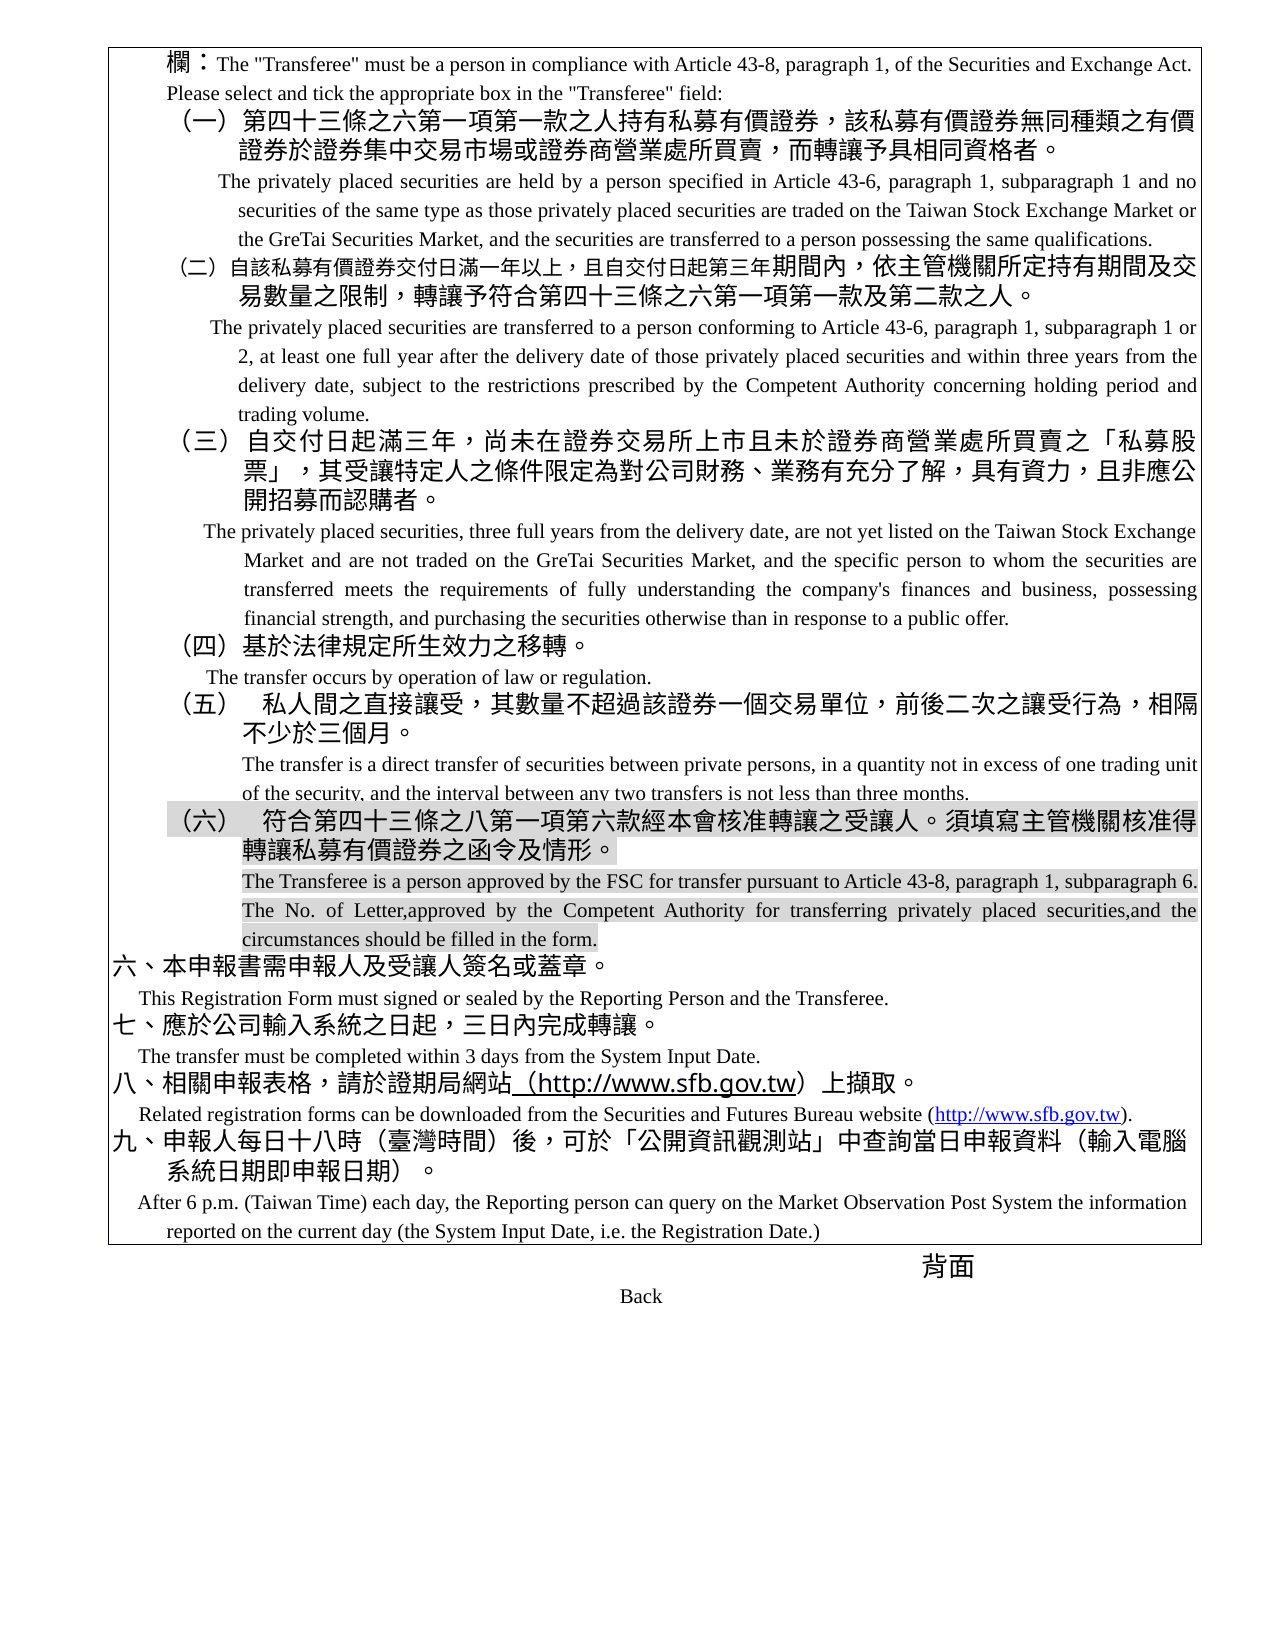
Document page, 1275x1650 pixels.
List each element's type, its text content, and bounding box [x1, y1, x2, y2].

text Back [65, 1284, 1211, 1308]
table_header 欄：The "Transferee" must be a person in compliance with Article 43-8, paragraph 1, of the Securities and Exchange Act. Please select and tick the appropriate box in the "Transferee" field: （一）第四十三條之六第一項第一款之人持有私募有價證券，該私募有價證券無同種類之有價證券於證券集中交易市場或證券商營業處所買賣，而轉讓予具相同資格者。 The privately placed securities are held by a person specified in Article 43-6, paragraph 1, subparagraph 1 and no securities of the same type as those privately placed securities are traded on the Taiwan Stock Exchange Market or the GreTai Securities Market, and the securities are transferred to a person possessing the same qualifications. （二）自該私募有價證券交付日滿一年以上，且自交付日起第三年期間內，依主管機關所定持有期間及交易數量之限制，轉讓予符合第四十三條之六第一項第一款及第二款之人。 The privately placed securities are transferred to a person conforming to Article 43-6, paragraph 1, subparagraph 1 or 2, at least one full year after the delivery date of those privately placed securities and within three years from the delivery date, subject to the restrictions prescribed by the Competent Authority concerning holding period and trading volume. （三）自交付日起滿三年，尚未在證券交易所上市且未於證券商營業處所買賣之「私募股票」，其受讓特定人之條件限定為對公司財務、業務有充分了解，具有資力，且非應公開招募而認購者。 The privately placed securities, three full years from the delivery date, are not yet listed on the Taiwan Stock Exchange Market and are not traded on the GreTai Securities Market, and the specific person to whom the securities are transferred meets the requirements of fully understanding the company's finances and business, possessing financial strength, and purchasing the securities otherwise than in response to a public offer. （四）基於法律規定所生效力之移轉。 The transfer occurs by operation of law or regulation. 私人間之直接讓受，其數量不超過該證券一個交易單位，前後二次之讓受行為，相隔不少於三個月。 The transfer is a direct transfer of securities between private persons, in a quantity not in excess of one trading unit of the security, and the interval between any two transfers is not less than three months. 符合第四十三條之八第一項第六款經本會核准轉讓之受讓人。須填寫主管機關核准得轉讓私募有價證券之函令及情形。 The Transferee is a person approved by the FSC for transfer pursuant to Article 43-8, paragraph 1, subparagraph 6. The No. of Letter,approved by the Competent Authority for transferring privately placed securities,and the circumstances should be filled in the form. 六、本申報書需申報人及受讓人簽名或蓋章。 This Registration Form must signed or sealed by the Reporting Person and the Transferee. 七、應於公司輸入系統之日起，三日內完成轉讓。 The transfer must be completed within 3 days from the System Input Date. 八、相關申報表格，請於證期局網站（http://www.sfb.gov.tw）上擷取。 Related registration forms can be downloaded from the Securities and Futures Bureau website (http://www.sfb.gov.tw). 九、申報人每日十八時（臺灣時間）後，可於「公開資訊觀測站」中查詢當日申報資料（輸入電腦系統日期即申報日期）。 After 6 p.m. (Taiwan Time) each day, the Reporting person can query on the Market Observation Post System the information reported on the current day (the System Input Date, i.e. the Registration Date.) [109, 48, 1201, 1244]
text 背面 [65, 1245, 1211, 1284]
